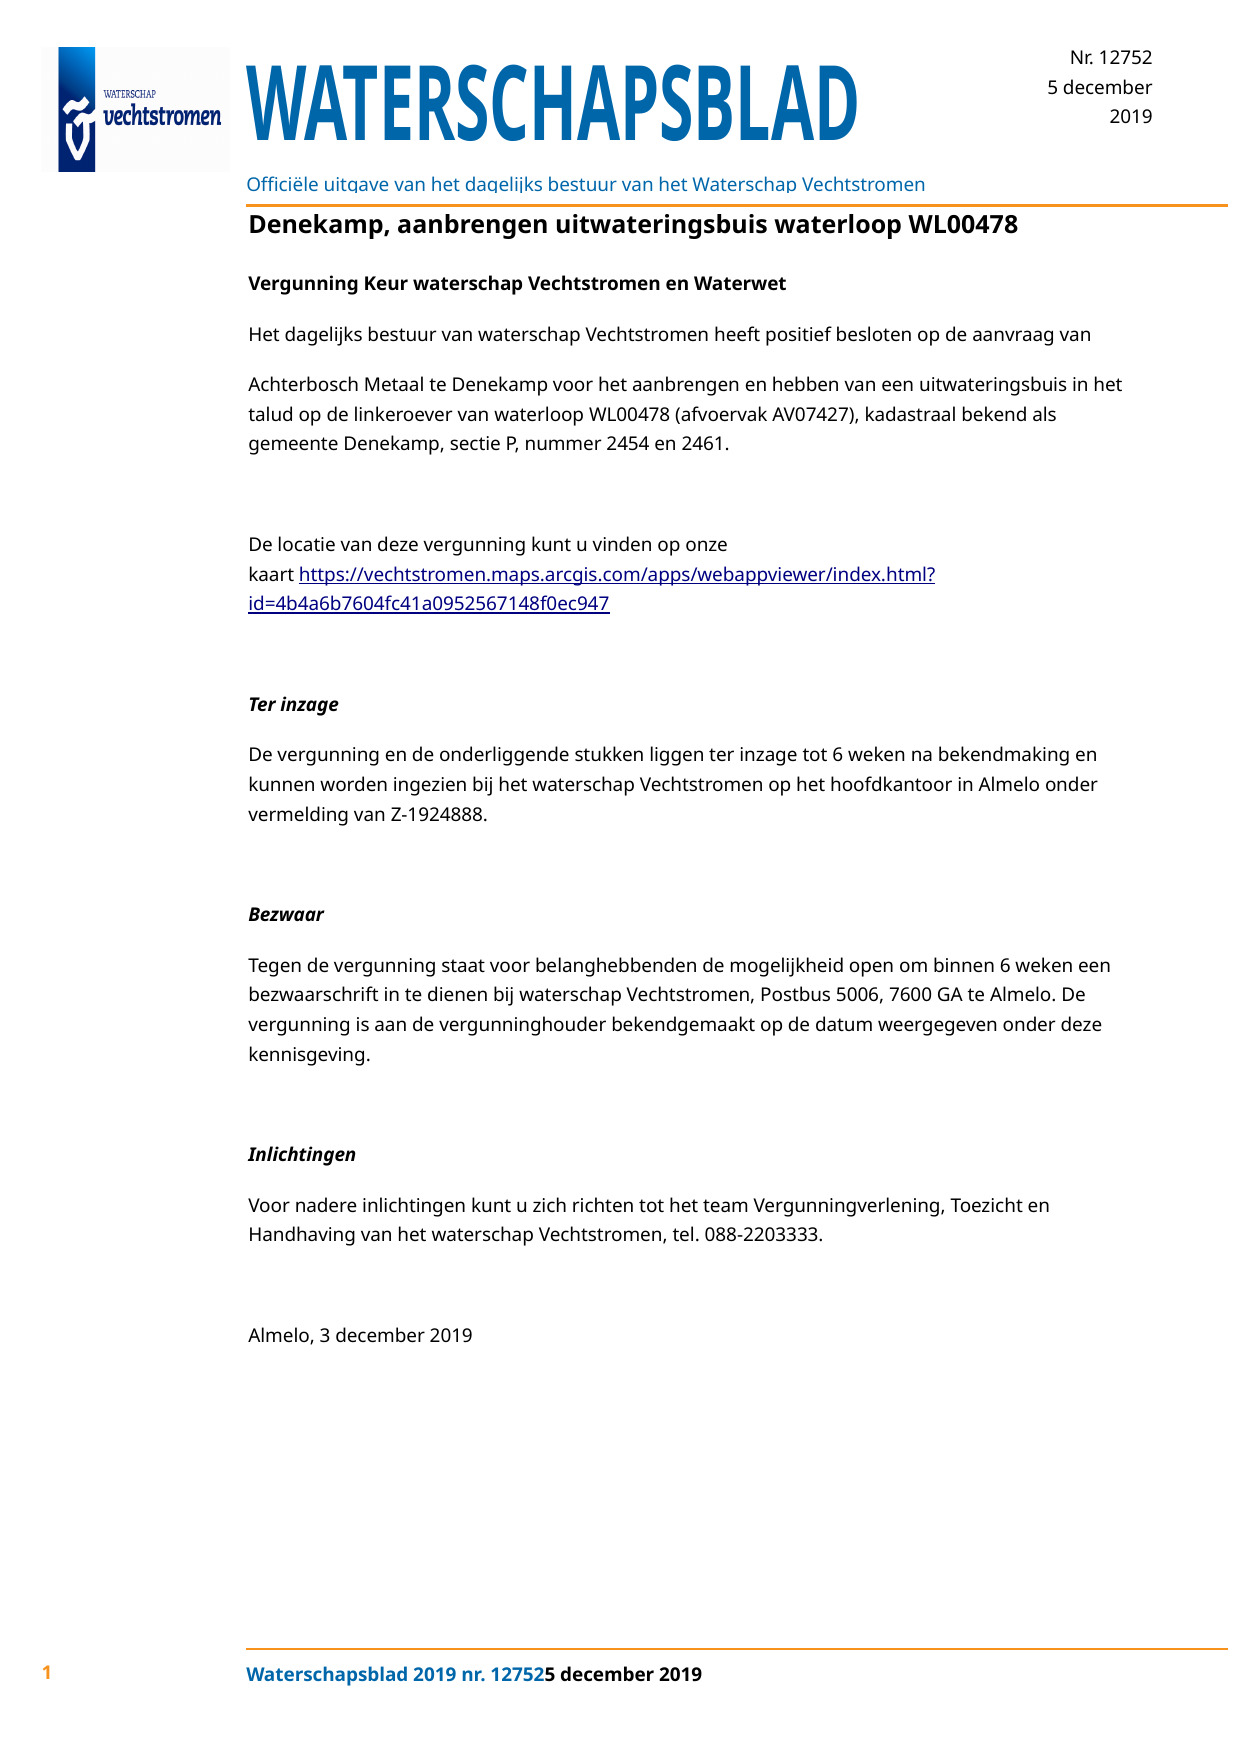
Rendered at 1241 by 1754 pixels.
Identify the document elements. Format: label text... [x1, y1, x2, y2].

text Inlichtingen [248, 1142, 1152, 1167]
text Ter inzage [248, 691, 1152, 717]
picture [41, 47, 231, 172]
text Tegen de vergunning staat voor belanghebbenden de mogelijkheid open om binnen 6 weken een bezwaarschrift in te dienen bij waterschap Vechtstromen, Postbus 5006, 7600 GA te Almelo. De vergunning is aan de vergunninghouder bekendgemaakt op de datum weergegeven onder deze kennisgeving. [248, 952, 1152, 1066]
text Almelo, 3 december 2019 [248, 1322, 1152, 1348]
text Achterbosch Metaal te Denekamp voor het aanbrengen en hebben van een uitwateringsbuis in het talud op de linkeroever van waterloop WL00478 (afvoervak AV07427), kadastraal bekend als gemeente Denekamp, sectie P, nummer 2454 en 2461. [248, 371, 1152, 456]
text De locatie van deze vergunning kunt u vinden op onze kaart https://vechtstromen.maps.arcgis.com/apps/webappviewer/index.html?id=4b4a6b7604fc41a0952567148f0ec947 [248, 531, 1152, 616]
text Voor nadere inlichtingen kunt u zich richten tot het team Vergunningverlening, Toezicht en Handhaving van het waterschap Vechtstromen, tel. 088-2203333. [248, 1192, 1152, 1247]
text Het dagelijks bestuur van waterschap Vechtstromen heeft positief besloten op de aanvraag van [248, 321, 1152, 346]
text De vergunning en de onderliggende stukken liggen ter inzage tot 6 weken na bekendmaking en kunnen worden ingezien bij het waterschap Vechtstromen op het hoofdkantoor in Almelo onder vermelding van Z-1924888. [248, 742, 1152, 826]
text Denekamp, aanbrengen uitwateringsbuis waterloop WL00478 [248, 207, 1152, 241]
text Vergunning Keur waterschap Vechtstromen en Waterwet [248, 270, 1152, 296]
text Bezwaar [248, 902, 1152, 927]
